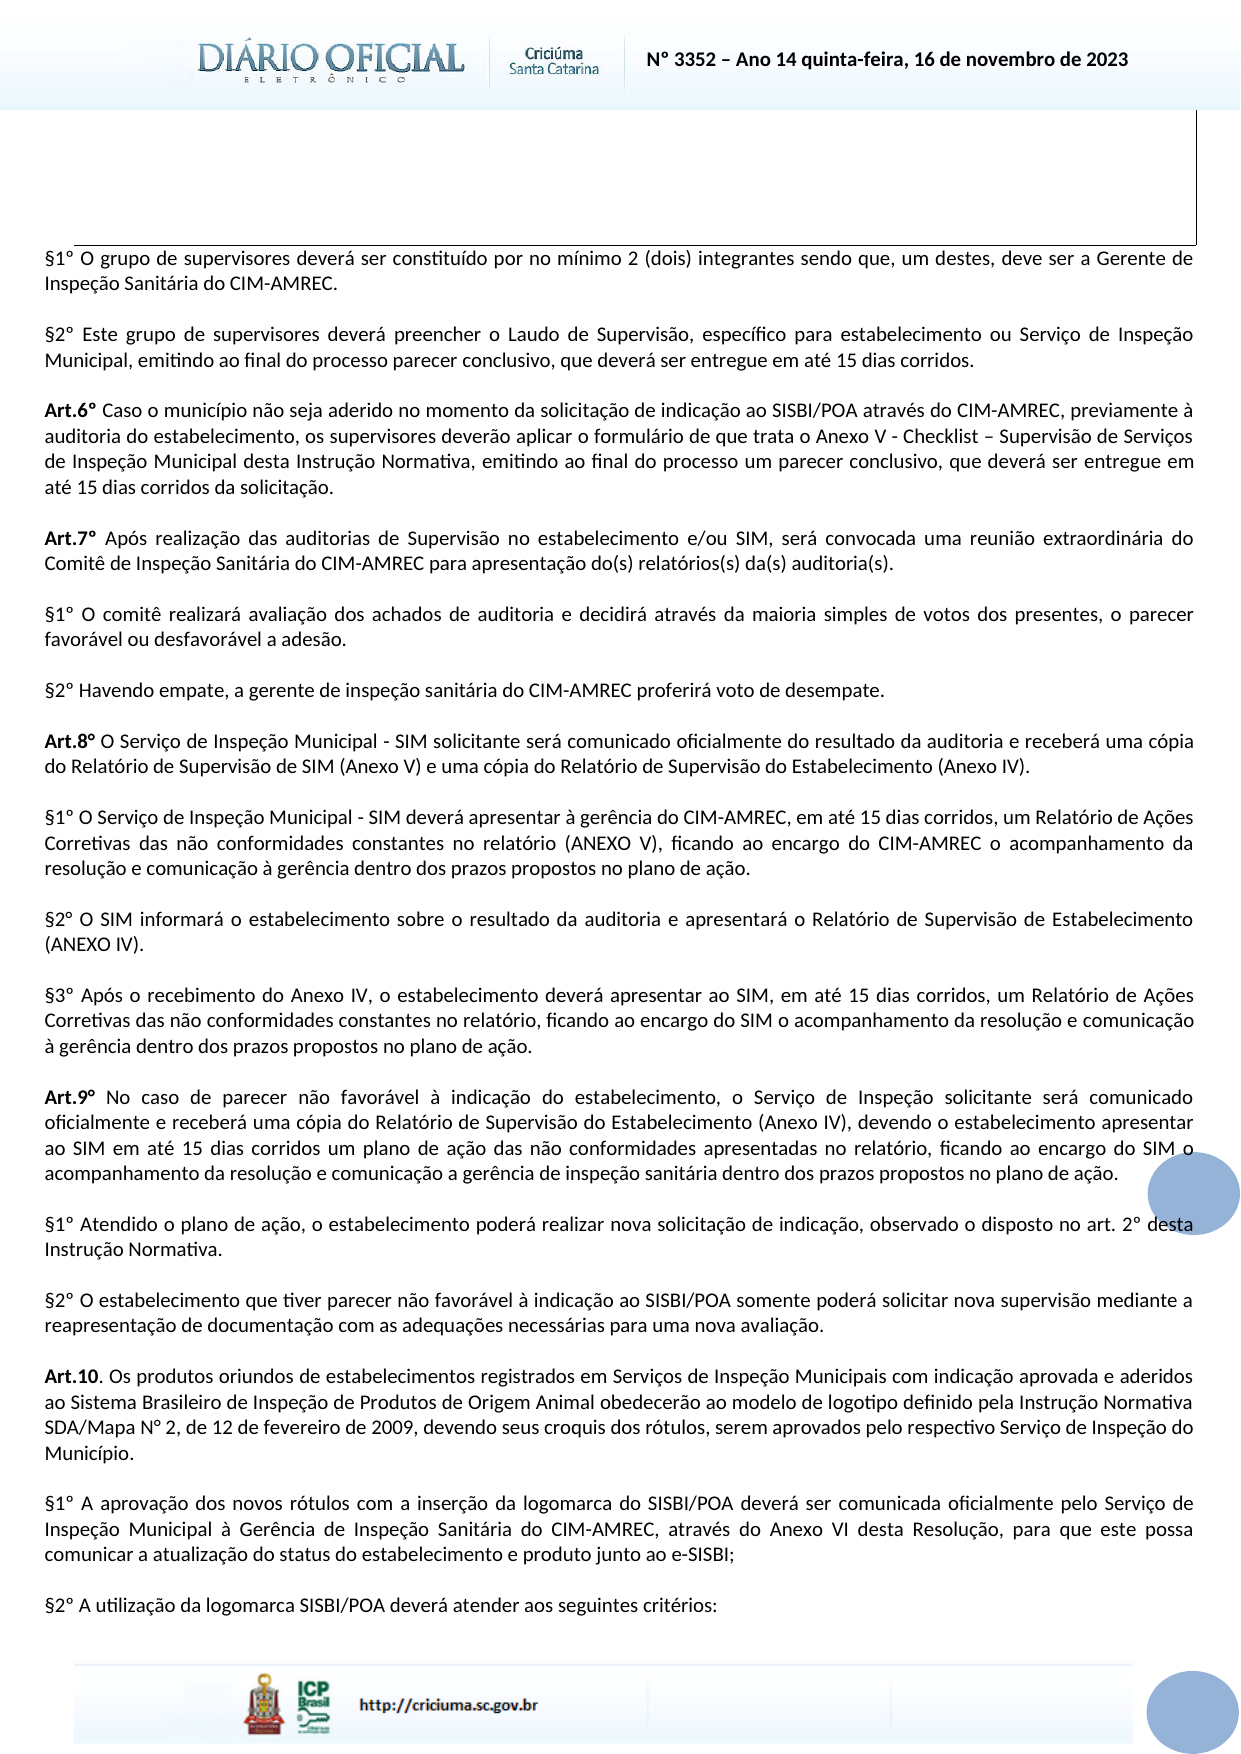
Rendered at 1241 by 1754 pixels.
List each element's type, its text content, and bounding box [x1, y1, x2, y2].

text §1º O comitê realizará avaliação dos achados de auditoria e decidirá através da maioria simples de votos dos presentes, o parecer favorável ou desfavorável a adesão. [44, 601, 1196, 652]
text §3º Após o recebimento do Anexo IV, o estabelecimento deverá apresentar ao SIM, em até 15 dias corridos, um Relatório de Ações Corretivas das não conformidades constantes no relatório, ficando ao encargo do SIM o acompanhamento da resolução e comunicação à gerência dentro dos prazos propostos no plano de ação. [44, 982, 1196, 1058]
text §1º O grupo de supervisores deverá ser constituído por no mínimo 2 (dois) integrantes sendo que, um destes, deve ser a Gerente de Inspeção Sanitária do CIM-AMREC. [44, 245, 1196, 296]
text §1º A aprovação dos novos rótulos com a inserção da logomarca do SISBI/POA deverá ser comunicada oficialmente pelo Serviço de Inspeção Municipal à Gerência de Inspeção Sanitária do CIM-AMREC, através do Anexo VI desta Resolução, para que este possa comunicar a atualização do status do estabelecimento e produto junto ao e-SISBI; [44, 1491, 1196, 1567]
text §2º A utilização da logomarca SISBI/POA deverá atender aos seguintes critérios: [44, 1592, 1196, 1618]
text Art.9° No caso de parecer não favorável à indicação do estabelecimento, o Serviço de Inspeção solicitante será comunicado oficialmente e receberá uma cópia do Relatório de Supervisão do Estabelecimento (Anexo IV), devendo o estabelecimento apresentar ao SIM em até 15 dias corridos um plano de ação das não conformidades apresentadas no relatório, ficando ao encargo do SIM o acompanhamento da resolução e comunicação a gerência de inspeção sanitária dentro dos prazos propostos no plano de ação. [44, 1084, 1196, 1186]
text §2° O SIM informará o estabelecimento sobre o resultado da auditoria e apresentará o Relatório de Supervisão de Estabelecimento (ANEXO IV). [44, 906, 1196, 957]
text Art.7º Após realização das auditorias de Supervisão no estabelecimento e/ou SIM, será convocada uma reunião extraordinária do Comitê de Inspeção Sanitária do CIM-AMREC para apresentação do(s) relatórios(s) da(s) auditoria(s). [44, 525, 1196, 576]
text §2º Havendo empate, a gerente de inspeção sanitária do CIM-AMREC proferirá voto de desempate. [44, 677, 1196, 703]
text Art.10. Os produtos oriundos de estabelecimentos registrados em Serviços de Inspeção Municipais com indicação aprovada e aderidos ao Sistema Brasileiro de Inspeção de Produtos de Origem Animal obedecerão ao modelo de logotipo definido pela Instrução Normativa SDA/Mapa N° 2, de 12 de fevereiro de 2009, devendo seus croquis dos rótulos, serem aprovados pelo respectivo Serviço de Inspeção do Município. [44, 1363, 1196, 1465]
text §2º Este grupo de supervisores deverá preencher o Laudo de Supervisão, específico para estabelecimento ou Serviço de Inspeção Municipal, emitindo ao final do processo parecer conclusivo, que deverá ser entregue em até 15 dias corridos. [44, 321, 1196, 372]
text Art.8° O Serviço de Inspeção Municipal - SIM solicitante será comunicado oficialmente do resultado da auditoria e receberá uma cópia do Relatório de Supervisão de SIM (Anexo V) e uma cópia do Relatório de Supervisão do Estabelecimento (Anexo IV). [44, 728, 1196, 779]
text §2º O estabelecimento que tiver parecer não favorável à indicação ao SISBI/POA somente poderá solicitar nova supervisão mediante a reapresentação de documentação com as adequações necessárias para uma nova avaliação. [44, 1287, 1196, 1338]
text §1º Atendido o plano de ação, o estabelecimento poderá realizar nova solicitação de indicação, observado o disposto no art. 2º desta Instrução Normativa. [44, 1211, 1196, 1262]
text Art.6º Caso o município não seja aderido no momento da solicitação de indicação ao SISBI/POA através do CIM-AMREC, previamente à auditoria do estabelecimento, os supervisores deverão aplicar o formulário de que trata o Anexo V - Checklist – Supervisão de Serviços de Inspeção Municipal desta Instrução Normativa, emitindo ao final do processo um parecer conclusivo, que deverá ser entregue em até 15 dias corridos da solicitação. [44, 398, 1196, 499]
text §1º O Serviço de Inspeção Municipal - SIM deverá apresentar à gerência do CIM-AMREC, em até 15 dias corridos, um Relatório de Ações Corretivas das não conformidades constantes no relatório (ANEXO V), ficando ao encargo do CIM-AMREC o acompanhamento da resolução e comunicação à gerência dentro dos prazos propostos no plano de ação. [44, 804, 1196, 881]
